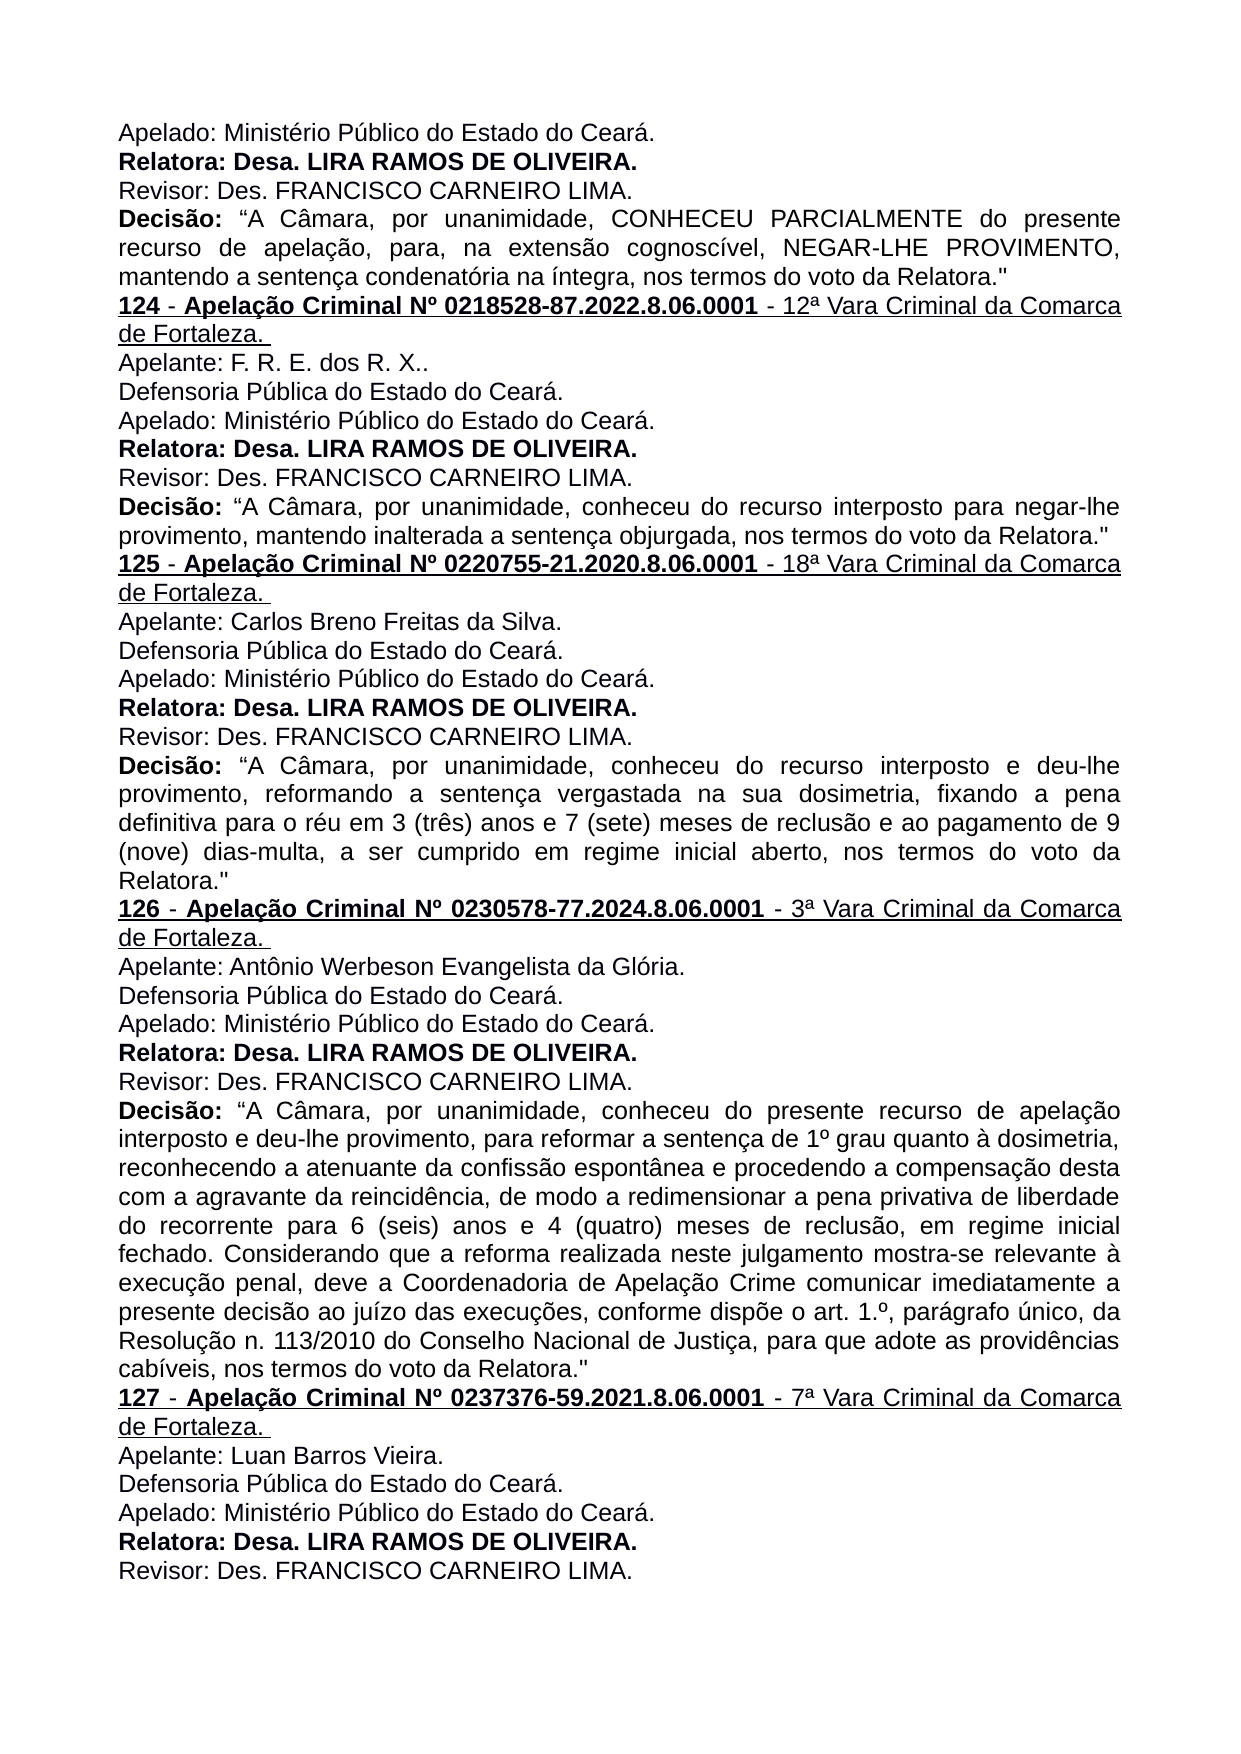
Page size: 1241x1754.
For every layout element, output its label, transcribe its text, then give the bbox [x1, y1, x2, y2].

text Decisão: “A Câmara, por unanimidade, conheceu do recurso interposto e deu-lhe provimento, reformando a sentença vergastada na sua dosimetria, fixando a pena definitiva para o réu em 3 (três) anos e 7 (sete) meses de reclusão e ao pagamento de 9 (nove) dias-multa, a ser cumprido em regime inicial aberto, nos termos do voto da Relatora." [118, 751, 1122, 894]
text Apelado: Ministério Público do Estado do Ceará. [118, 1498, 1122, 1527]
text Revisor: Des. FRANCISCO CARNEIRO LIMA. [118, 1067, 1122, 1096]
text Apelado: Ministério Público do Estado do Ceará. [118, 1009, 1122, 1038]
text Relatora: Desa. LIRA RAMOS DE OLIVEIRA. [118, 434, 1122, 463]
text Revisor: Des. FRANCISCO CARNEIRO LIMA. [118, 722, 1122, 751]
text Decisão: “A Câmara, por unanimidade, conheceu do recurso interposto para negar-lhe provimento, mantendo inalterada a sentença objurgada, nos termos do voto da Relatora." [118, 492, 1122, 549]
text Relatora: Desa. LIRA RAMOS DE OLIVEIRA. [118, 1038, 1122, 1067]
text Decisão: “A Câmara, por unanimidade, CONHECEU PARCIALMENTE do presente recurso de apelação, para, na extensão cognoscível, NEGAR-LHE PROVIMENTO, mantendo a sentença condenatória na íntegra, nos termos do voto da Relatora." [118, 204, 1122, 291]
text Revisor: Des. FRANCISCO CARNEIRO LIMA. [118, 463, 1122, 492]
text Apelado: Ministério Público do Estado do Ceará. [118, 118, 1122, 147]
text Decisão: “A Câmara, por unanimidade, conheceu do presente recurso de apelação interposto e deu-lhe provimento, para reformar a sentença de 1º grau quanto à dosimetria, reconhecendo a atenuante da confissão espontânea e procedendo a compensação desta com a agravante da reincidência, de modo a redimensionar a pena privativa de liberdade do recorrente para 6 (seis) anos e 4 (quatro) meses de reclusão, em regime inicial fechado. Considerando que a reforma realizada neste julgamento mostra-se relevante à execução penal, deve a Coordenadoria de Apelação Crime comunicar imediatamente a presente decisão ao juízo das execuções, conforme dispõe o art. 1.º, parágrafo único, da Resolução n. 113/2010 do Conselho Nacional de Justiça, para que adote as providências cabíveis, nos termos do voto da Relatora." [118, 1096, 1122, 1383]
text Apelado: Ministério Público do Estado do Ceará. [118, 664, 1122, 693]
text Apelante: Carlos Breno Freitas da Silva. [118, 607, 1122, 636]
text 127 - Apelação Criminal Nº 0237376-59.2021.8.06.0001 - 7ª Vara Criminal da Comarca [118, 1383, 1122, 1408]
text Apelado: Ministério Público do Estado do Ceará. [118, 406, 1122, 434]
text Defensoria Pública do Estado do Ceará. [118, 1469, 1122, 1498]
text Defensoria Pública do Estado do Ceará. [118, 636, 1122, 664]
text de Fortaleza. [118, 921, 1122, 952]
text Relatora: Desa. LIRA RAMOS DE OLIVEIRA. [118, 1527, 1122, 1556]
text Defensoria Pública do Estado do Ceará. [118, 377, 1122, 406]
text Defensoria Pública do Estado do Ceará. [118, 981, 1122, 1009]
text Revisor: Des. FRANCISCO CARNEIRO LIMA. [118, 1556, 1122, 1584]
text Apelante: F. R. E. dos R. X.. [118, 348, 1122, 377]
text Revisor: Des. FRANCISCO CARNEIRO LIMA. [118, 176, 1122, 204]
text 124 - Apelação Criminal Nº 0218528-87.2022.8.06.0001 - 12ª Vara Criminal da Comarca [118, 291, 1122, 316]
text Relatora: Desa. LIRA RAMOS DE OLIVEIRA. [118, 147, 1122, 176]
text de Fortaleza. [118, 1409, 1122, 1441]
text 125 - Apelação Criminal Nº 0220755-21.2020.8.06.0001 - 18ª Vara Criminal da Comarca de Fortaleza. [118, 549, 1122, 607]
text Apelante: Antônio Werbeson Evangelista da Glória. [118, 952, 1122, 981]
text Apelante: Luan Barros Vieira. [118, 1441, 1122, 1469]
text Relatora: Desa. LIRA RAMOS DE OLIVEIRA. [118, 693, 1122, 722]
text de Fortaleza. [118, 317, 1122, 348]
text 126 - Apelação Criminal Nº 0230578-77.2024.8.06.0001 - 3ª Vara Criminal da Comarca [118, 894, 1122, 919]
